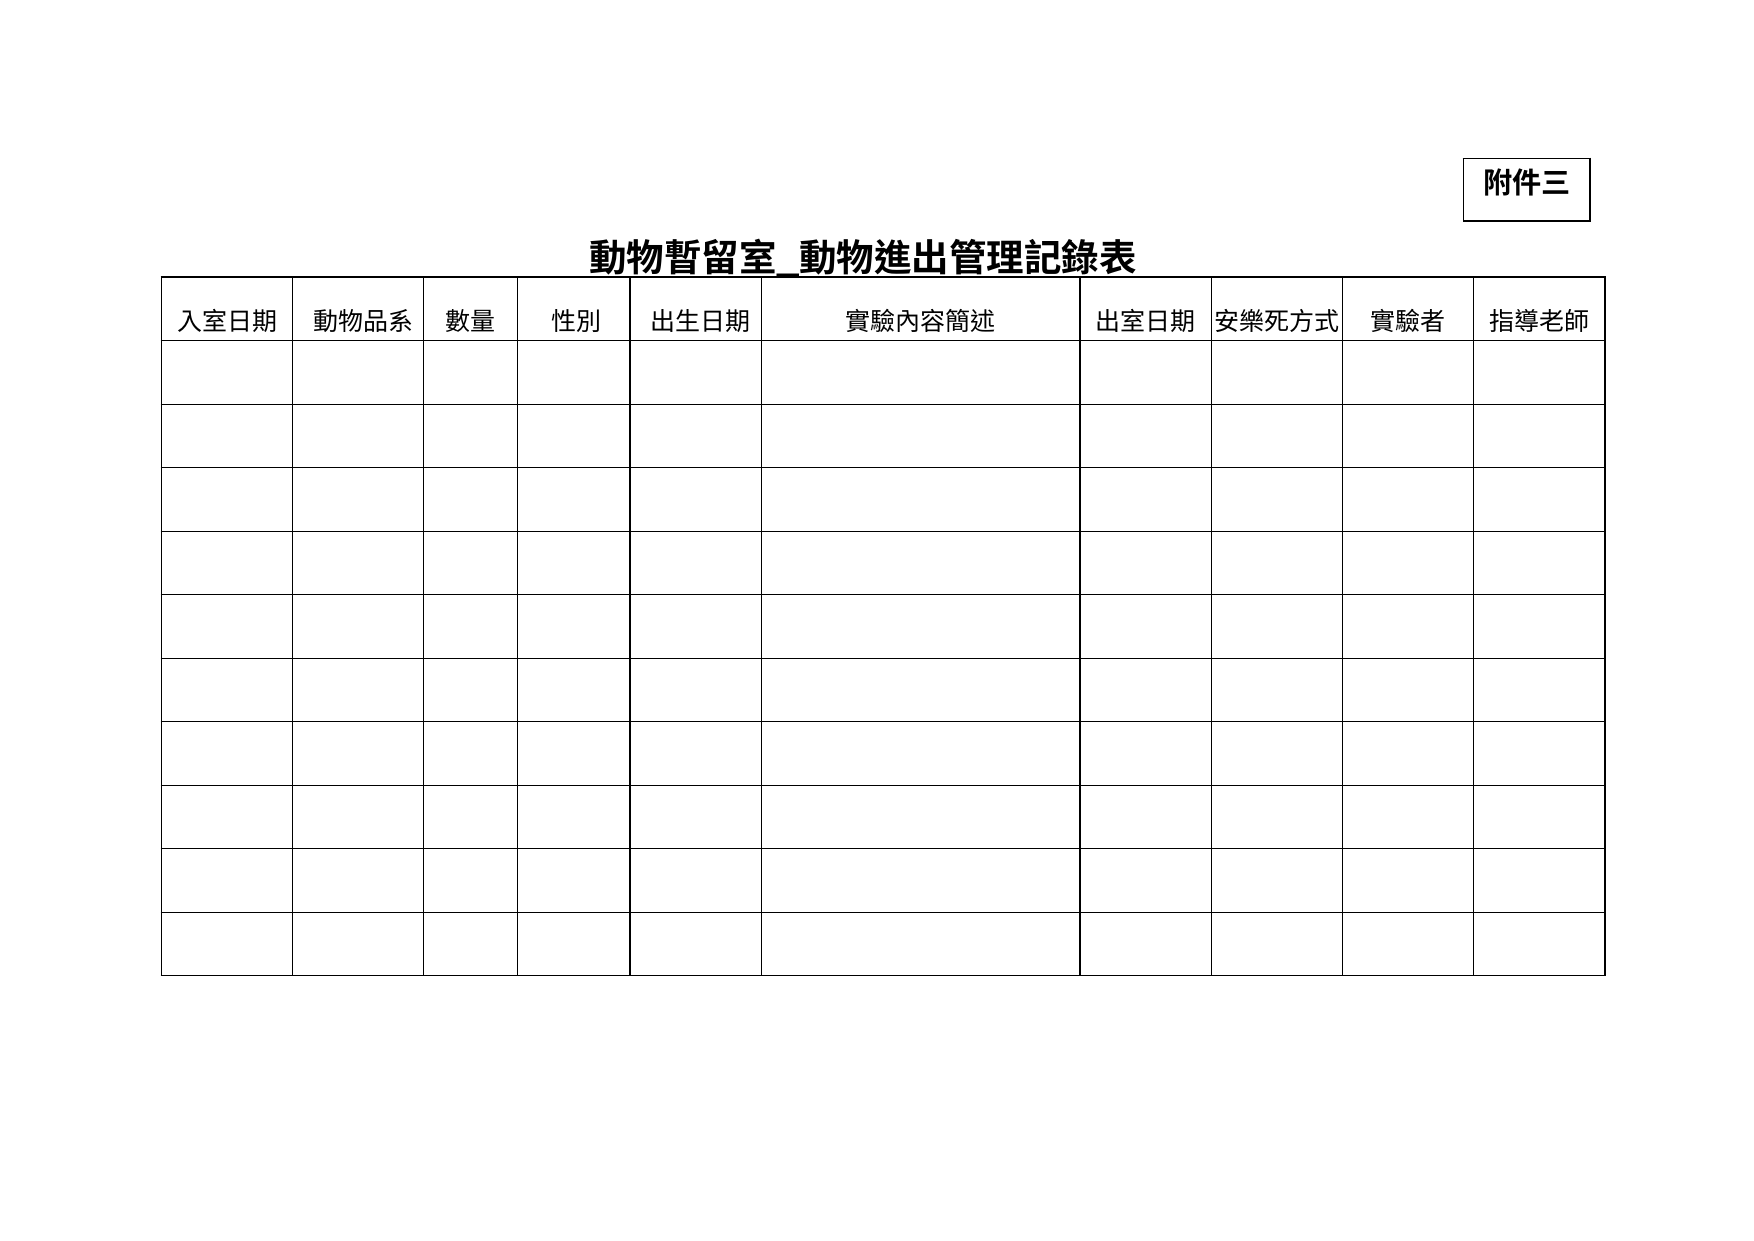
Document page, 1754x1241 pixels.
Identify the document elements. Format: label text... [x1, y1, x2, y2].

table_cell [518, 849, 629, 912]
table_cell [1474, 595, 1604, 658]
table_cell [162, 913, 292, 975]
table_cell [762, 468, 1079, 531]
table_cell [518, 786, 629, 848]
table_cell [1212, 849, 1342, 912]
table_cell [1081, 786, 1211, 848]
table_cell [1212, 786, 1342, 848]
table_cell [424, 849, 517, 912]
table_cell [1343, 532, 1473, 594]
table_cell [1212, 595, 1342, 658]
text [1464, 201, 1589, 220]
table_cell [518, 405, 629, 467]
table_cell [162, 532, 292, 594]
table_cell [1212, 405, 1342, 467]
table_cell [631, 722, 761, 785]
table_cell [518, 722, 629, 785]
table_header 實驗內容簡述 [762, 278, 1079, 340]
table_cell [762, 722, 1079, 785]
table_cell [1081, 468, 1211, 531]
table_cell [424, 341, 517, 403]
table_cell [762, 913, 1079, 975]
table_cell [1343, 341, 1473, 403]
table_cell [762, 532, 1079, 594]
table_cell [1081, 722, 1211, 785]
table_cell [518, 913, 629, 975]
table_cell [1343, 786, 1473, 848]
table_cell [1343, 595, 1473, 658]
table_cell [631, 595, 761, 658]
table_header 出生日期 [631, 278, 761, 340]
text 動物暫留室_動物進出管理記錄表 [150, 159, 1575, 276]
table_cell [1474, 468, 1604, 531]
table_cell [518, 595, 629, 658]
table_cell [162, 595, 292, 658]
table_cell [518, 468, 629, 531]
table_cell [631, 659, 761, 721]
table_cell [1081, 405, 1211, 467]
table_cell [1081, 913, 1211, 975]
text 附件三 [1464, 159, 1589, 201]
table_cell [1474, 913, 1604, 975]
table_cell [1081, 341, 1211, 403]
table_cell [631, 341, 761, 403]
table_cell [1212, 341, 1342, 403]
table_cell [631, 405, 761, 467]
table_cell [424, 468, 517, 531]
table_cell [1212, 659, 1342, 721]
table_cell [631, 786, 761, 848]
table_cell [424, 786, 517, 848]
table_cell [293, 913, 423, 975]
table_cell [293, 659, 423, 721]
table_cell [631, 913, 761, 975]
table_cell [162, 786, 292, 848]
table_header 動物品系 [293, 278, 423, 340]
table_header 安樂死方式 [1212, 278, 1342, 340]
table_cell [1343, 659, 1473, 721]
table_cell [293, 722, 423, 785]
table_cell [1343, 468, 1473, 531]
table_cell [424, 595, 517, 658]
table_cell [162, 659, 292, 721]
table_cell [631, 849, 761, 912]
table_header 實驗者 [1343, 278, 1473, 340]
table_cell [518, 532, 629, 594]
table_cell [518, 659, 629, 721]
table_cell [1212, 722, 1342, 785]
table_cell [293, 341, 423, 403]
table_cell [1343, 913, 1473, 975]
table_cell [1343, 405, 1473, 467]
table_cell [293, 595, 423, 658]
table_cell [162, 405, 292, 467]
table_cell [1081, 532, 1211, 594]
table_cell [293, 849, 423, 912]
table_cell [162, 849, 292, 912]
table_cell [631, 532, 761, 594]
table_cell [1343, 849, 1473, 912]
table_header 性別 [518, 278, 629, 340]
table_cell [1474, 341, 1604, 403]
table_cell [1474, 405, 1604, 467]
table_cell [1212, 913, 1342, 975]
table_header 出室日期 [1081, 278, 1211, 340]
table_cell [424, 913, 517, 975]
table_header 入室日期 [162, 278, 292, 340]
table_cell [1081, 659, 1211, 721]
table_cell [518, 341, 629, 403]
table_cell [1474, 786, 1604, 848]
table_cell [1212, 468, 1342, 531]
table_cell [1343, 722, 1473, 785]
table_cell [424, 659, 517, 721]
table_cell [293, 532, 423, 594]
table_header 數量 [424, 278, 517, 340]
table_cell [1212, 532, 1342, 594]
table_cell [293, 468, 423, 531]
table_cell [1474, 659, 1604, 721]
table_cell [162, 722, 292, 785]
table_cell [631, 468, 761, 531]
table_cell [424, 722, 517, 785]
table_cell [762, 786, 1079, 848]
table_cell [762, 659, 1079, 721]
table_cell [1474, 532, 1604, 594]
table_cell [162, 341, 292, 403]
table_cell [293, 786, 423, 848]
table_cell [1474, 849, 1604, 912]
table_cell [424, 532, 517, 594]
table_cell [293, 405, 423, 467]
table_cell [162, 468, 292, 531]
table_cell [1081, 595, 1211, 658]
table_cell [762, 849, 1079, 912]
table_cell [424, 405, 517, 467]
table_cell [1081, 849, 1211, 912]
table_header 指導老師 [1474, 278, 1604, 340]
table_cell [1474, 722, 1604, 785]
table_cell [762, 341, 1079, 403]
table_cell [762, 595, 1079, 658]
table_cell [762, 405, 1079, 467]
